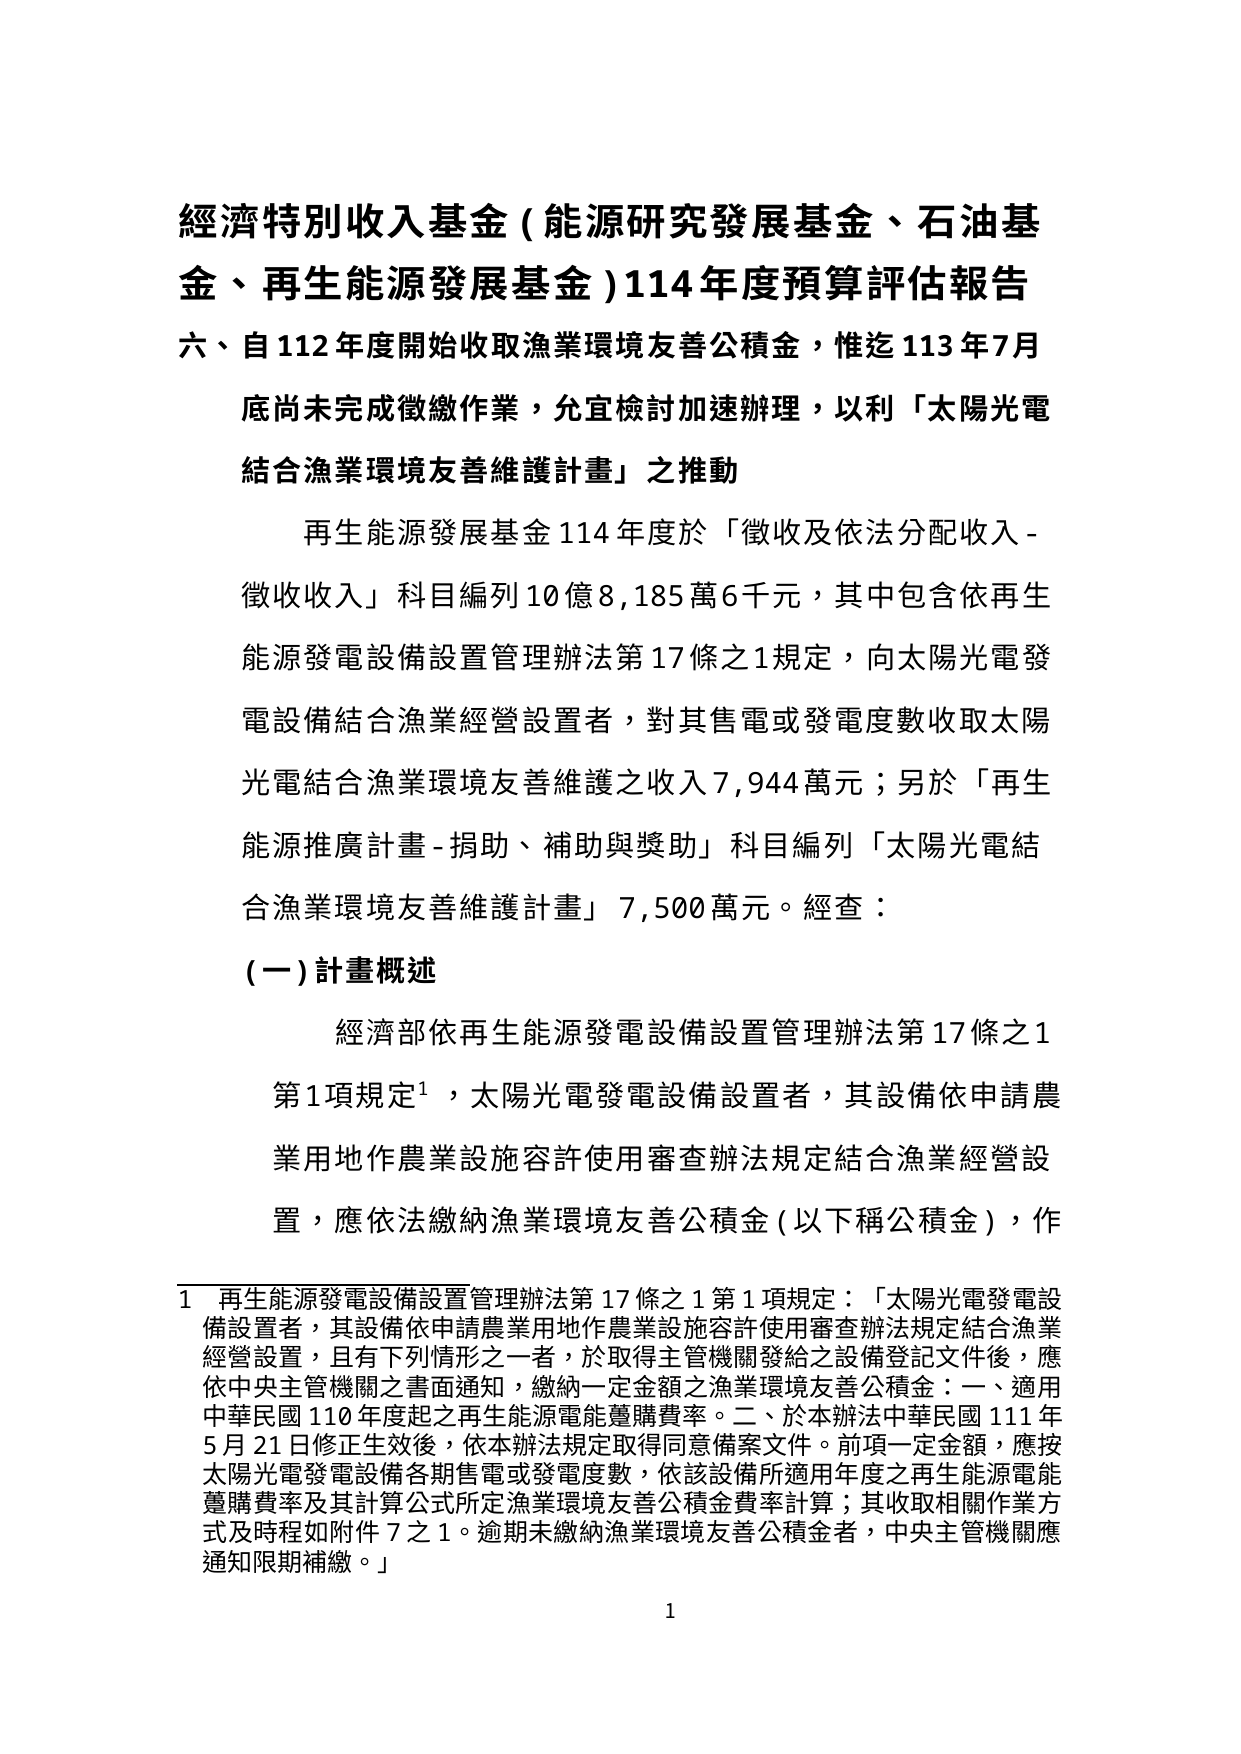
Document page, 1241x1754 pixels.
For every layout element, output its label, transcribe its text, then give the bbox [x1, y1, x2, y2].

text (一)計畫概述 [236, 927, 1063, 990]
text 經濟部依再生能源發電設備設置管理辦法第17條之1第1項規定，太陽光電發電設備設置者，其設備依申請農業用地作農業設施容許使用審查辦法規定結合漁業經營設置，應依法繳納漁業環境友善公積金(以下稱公積金)，作 [266, 990, 1063, 1240]
text 再生能源發展基金114年度於「徵收及依法分配收入-徵收收入」科目編列10億8,185萬6千元，其中包含依再生能源發電設備設置管理辦法第17條之1規定，向太陽光電發電設備結合漁業經營設置者，對其售電或發電度數收取太陽光電結合漁業環境友善維護之收入7,944萬元；另於「再生能源推廣計畫-捐助、補助與獎助」科目編列「太陽光電結合漁業環境友善維護計畫」7,500萬元。經查： [236, 490, 1063, 927]
text 再生能源發電設備設置管理辦法第17條之1第1項規定：「太陽光電發電設備設置者，其設備依申請農業用地作農業設施容許使用審查辦法規定結合漁業經營設置，且有下列情形之一者，於取得主管機關發給之設備登記文件後，應依中央主管機關之書面通知，繳納一定金額之漁業環境友善公積金：一、適用中華民國110年度起之再生能源電能躉購費率。二、於本辦法中華民國111年5月21日修正生效後，依本辦法規定取得同意備案文件。前項一定金額，應按太陽光電發電設備各期售電或發電度數，依該設備所適用年度之再生能源電能躉購費率及其計算公式所定漁業環境友善公積金費率計算；其收取相關作業方式及時程如附件7之1。逾期未繳納漁業環境友善公積金者，中央主管機關應通知限期補繳。」 [177, 1285, 1063, 1577]
text 經濟特別收入基金(能源研究發展基金、石油基金、再生能源發展基金)114年度預算評估報告 [177, 177, 1063, 302]
text 六、自112年度開始收取漁業環境友善公積金，惟迄113年7月底尚未完成徵繳作業，允宜檢討加速辦理，以利「太陽光電結合漁業環境友善維護計畫」之推動 [177, 302, 1063, 490]
